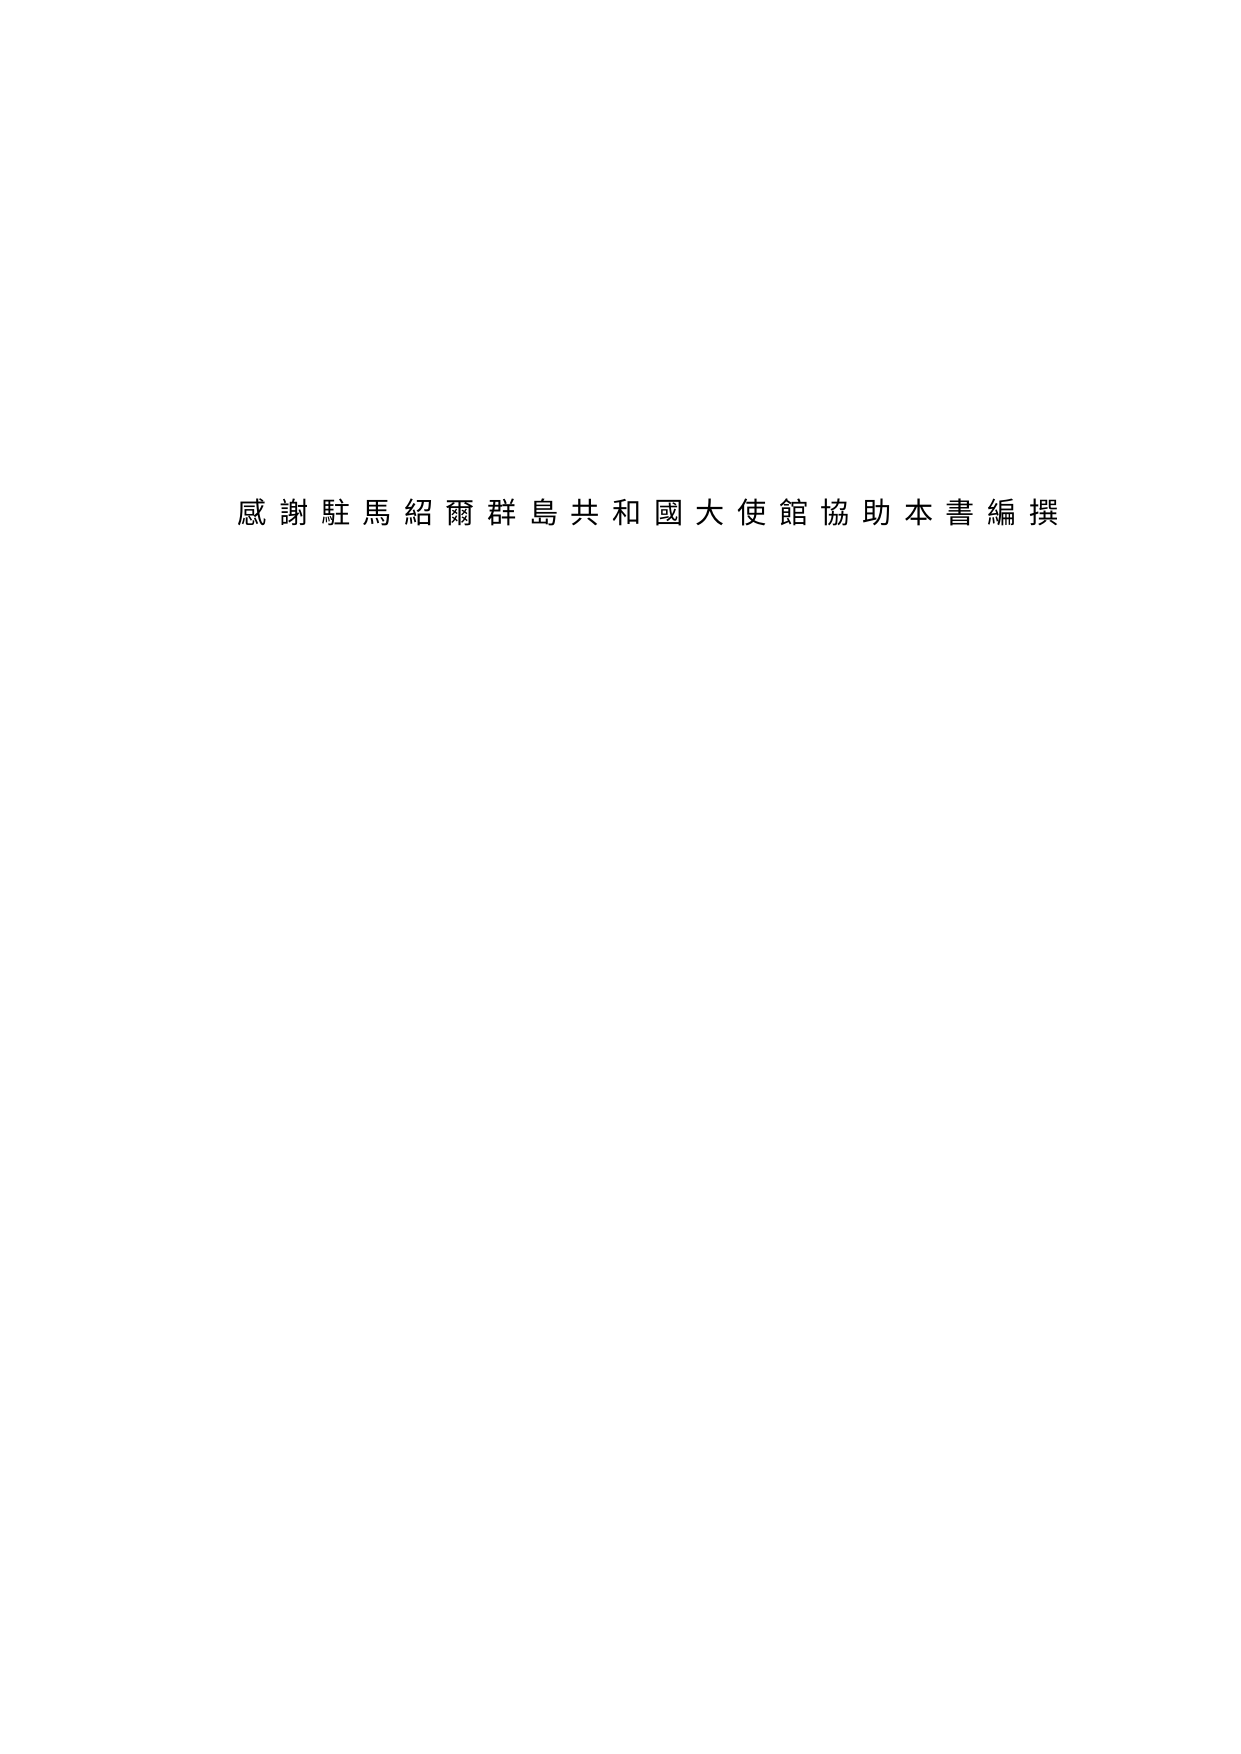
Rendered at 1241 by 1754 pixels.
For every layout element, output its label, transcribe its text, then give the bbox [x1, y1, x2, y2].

table_cell 感謝駐馬紹爾群島共和國大使館協助本書編撰 [183, 281, 1074, 594]
table_cell [183, 594, 1074, 1431]
